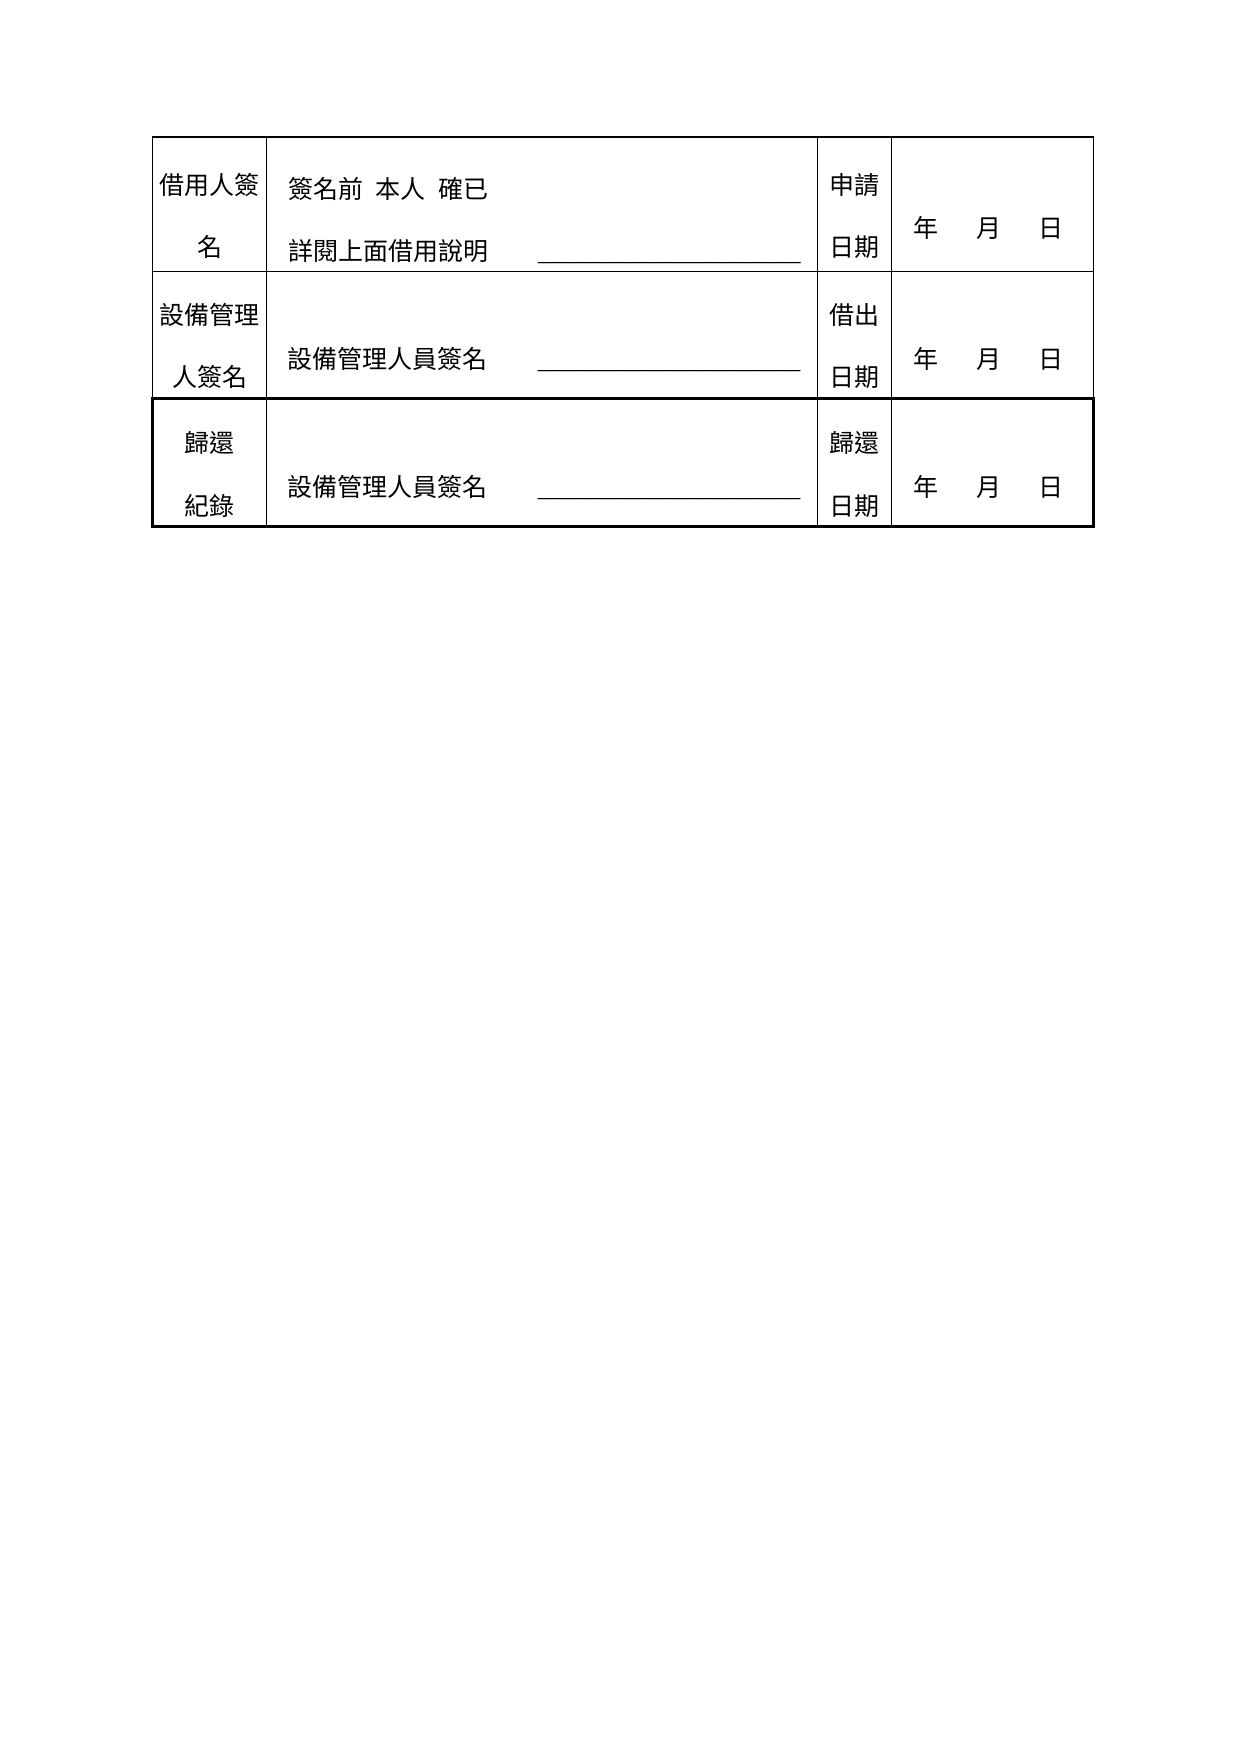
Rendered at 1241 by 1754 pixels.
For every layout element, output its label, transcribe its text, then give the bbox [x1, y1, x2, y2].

table_cell 申請 日期 [818, 138, 891, 271]
table_cell 借出 日期 [818, 272, 891, 397]
table_cell 設備管理人員簽名 _____________________ [267, 400, 817, 525]
table_cell 年 月 日 [892, 272, 1093, 397]
table_cell 歸還 紀錄 [154, 400, 266, 525]
table_cell 簽名前 本人 確已 詳閱上面借用說明 _____________________ [267, 138, 817, 271]
table_cell 歸還 日期 [818, 400, 891, 525]
table_cell 年 月 日 [892, 138, 1093, 271]
table_cell 設備管理人員簽名 _____________________ [267, 272, 817, 397]
table_cell 設備管理人簽名 [153, 272, 266, 397]
table_cell 借用人簽名 [153, 138, 266, 271]
table_cell 年 月 日 [892, 400, 1092, 525]
